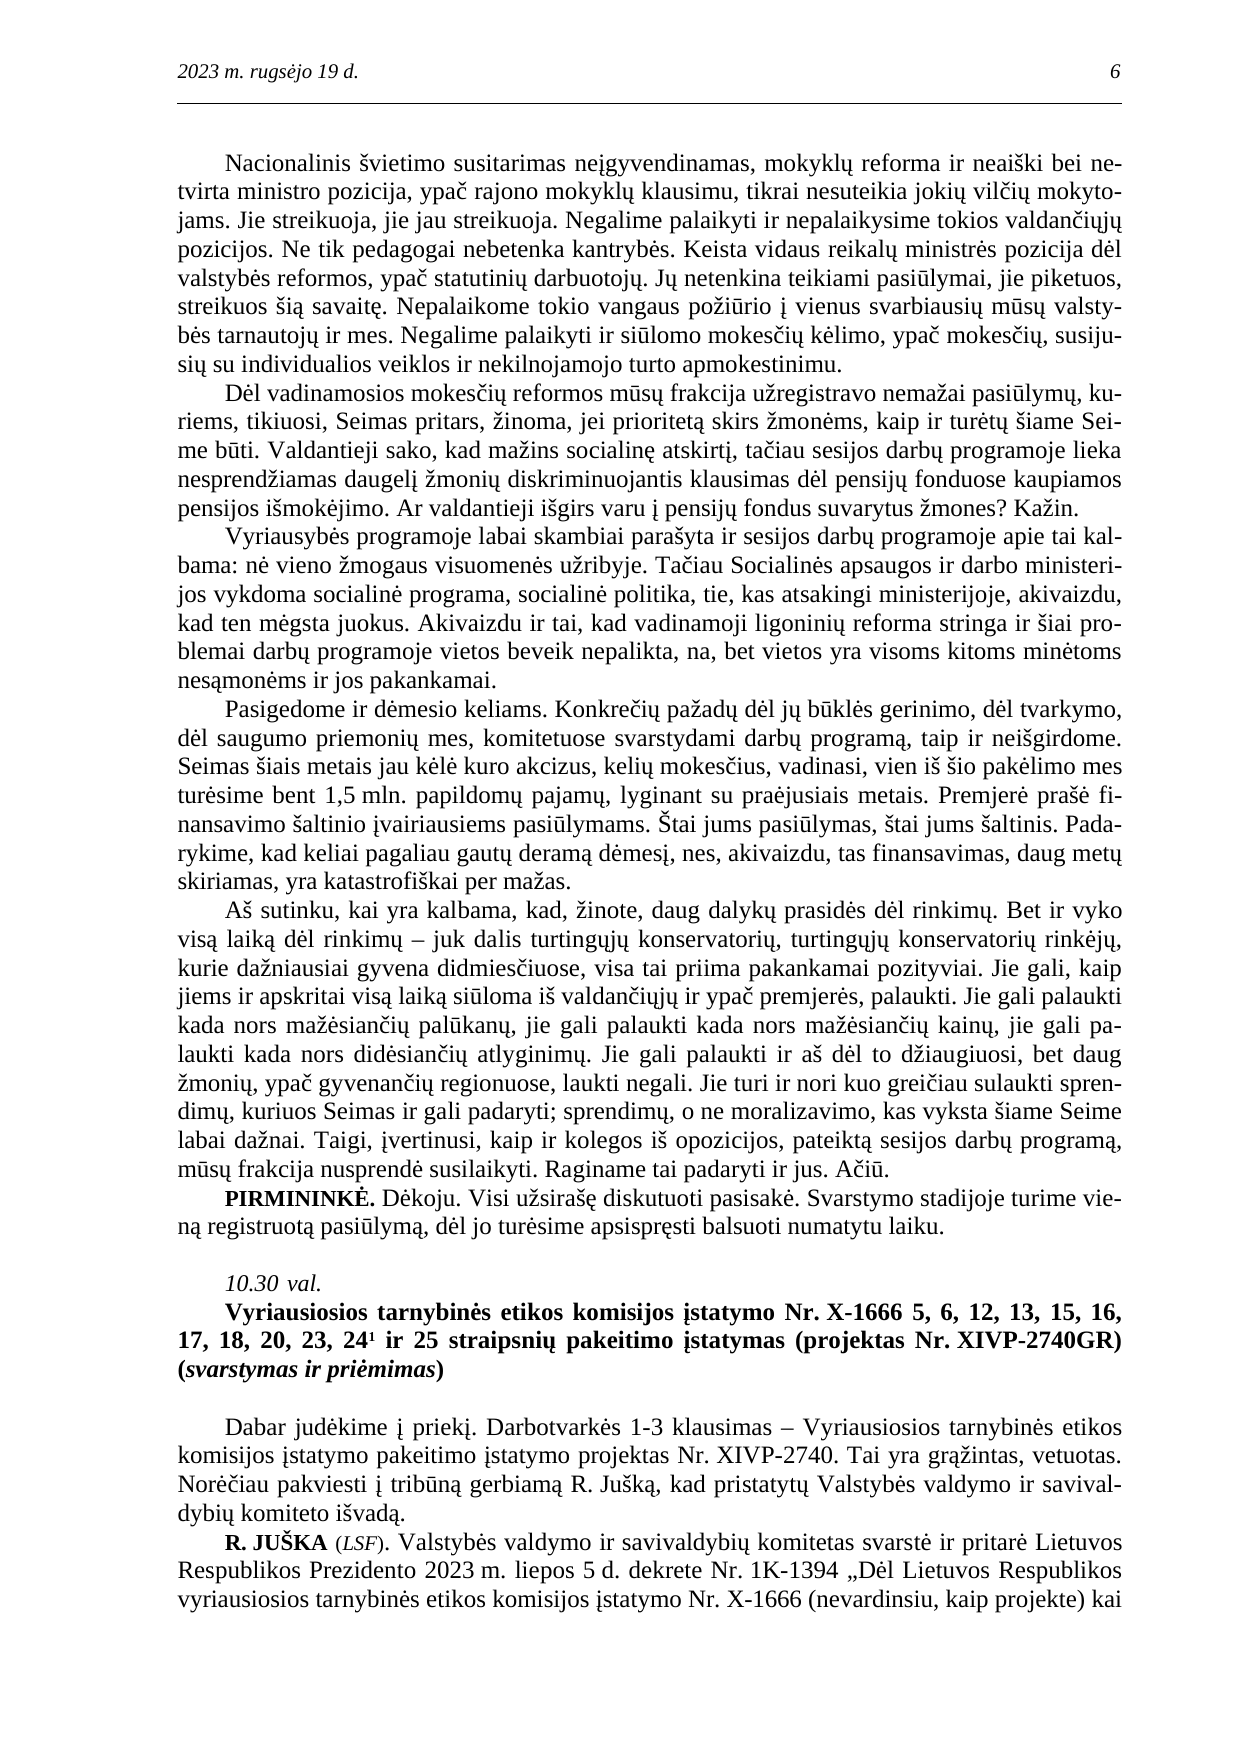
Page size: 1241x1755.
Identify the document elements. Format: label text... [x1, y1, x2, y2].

text Da­bar ju­dė­ki­me į prie­kį. Dar­bo­tvarkės 1-3 klau­si­mas – Vy­riau­sio­sios tar­ny­bi­nės eti­kos ko­mi­si­jos įsta­ty­mo pa­kei­ti­mo įsta­ty­mo pro­jek­tas Nr. XIVP-2740. Tai yra grą­žin­tas, ve­tuo­tas. No­rė­čiau pa­kvies­ti į tri­bū­ną ger­bia­mą R. Juš­ką, kad pri­sta­ty­tų Vals­ty­bės val­dy­mo ir sa­vi­val­dy­bių ko­mi­te­to iš­va­dą. [177, 1412, 1122, 1527]
text 10.30 val. [224, 1269, 1122, 1297]
text Dėl va­di­na­mo­sios mo­kes­čių re­for­mos mū­sų frak­ci­ja už­re­gist­ra­vo ne­ma­žai pa­siū­ly­mų, ku­riems, ti­kiuo­si, Sei­mas pri­tars, ži­no­ma, jei pri­ori­te­tą skirs žmo­nėms, kaip ir tu­rė­tų šia­me Sei­me bū­ti. Val­dan­tie­ji sa­ko, kad ma­žins so­cia­li­nę at­skir­tį, ta­čiau se­si­jos dar­bų pro­gra­mo­je lie­ka ne­spren­džia­mas dau­ge­lį žmo­nių dis­kri­mi­nuo­jan­tis klau­si­mas dėl pen­si­jų fon­duo­se kau­pia­mos pen­si­jos iš­mo­kė­ji­mo. Ar val­dan­tie­ji iš­girs va­ru į pen­si­jų fon­dus su­va­ry­tus žmo­nes? Ka­žin. [177, 378, 1122, 521]
text PIRMININKĖ. Dė­ko­ju. Vi­si už­si­ra­šę dis­ku­tuo­ti pa­si­sa­kė. Svars­ty­mo sta­di­jo­je tu­ri­me vie­ną re­gist­ruo­tą pa­siū­ly­mą, dėl jo tu­rė­si­me ap­si­spręs­ti bal­suo­ti nu­ma­ty­tu lai­ku. [177, 1183, 1122, 1240]
text R. JUŠKA (LSF). Vals­ty­bės val­dy­mo ir sa­vi­val­dy­bių ko­mi­te­tas svars­tė ir pri­ta­rė Lie­tu­vos Res­pub­li­kos Pre­zi­den­to 2023 m. lie­pos 5 d. dek­re­te Nr. 1K-1394 „Dėl Lie­tu­vos Res­pub­li­kos vy­riau­sio­sios tar­ny­bi­nės eti­kos ko­mi­si­jos įsta­ty­mo Nr. X-1666 (ne­var­din­siu, kaip pro­jek­te) kai [177, 1527, 1122, 1613]
text Pa­si­ge­do­me ir dė­me­sio ke­liams. Kon­kre­čių pa­ža­dų dėl jų būk­lės ge­ri­ni­mo, dėl tvar­ky­mo, dėl sau­gu­mo prie­mo­nių mes, ko­mi­te­tuo­se svars­ty­da­mi dar­bų pro­gra­mą, taip ir ne­iš­gir­do­me. Sei­mas šiais me­tais jau kė­lė ku­ro ak­ci­zus, ke­lių mo­kes­čius, va­di­na­si, vien iš šio pa­kė­li­mo mes tu­rė­si­me bent 1,5 mln. pa­pil­do­mų pa­ja­mų, ly­gi­nant su pra­ėju­siais me­tais. Prem­je­rė pra­šė fi­nan­sa­vi­mo šal­ti­nio įvai­riau­siems pa­siū­ly­mams. Štai jums pa­siū­ly­mas, štai jums šal­ti­nis. Pa­da­ry­ki­me, kad ke­liai pa­ga­liau gau­tų de­ra­mą dė­me­sį, nes, aki­vaiz­du, tas fi­nan­sa­vi­mas, daug me­tų ski­ria­mas, yra ka­tast­ro­fiš­kai per ma­žas. [177, 694, 1122, 895]
text Vy­riau­sio­sios tar­ny­bi­nės eti­kos ko­mi­si­jos įsta­ty­mo Nr. X-1666 5, 6, 12, 13, 15, 16, 17, 18, 20, 23, 241 ir 25 straips­nių pa­kei­ti­mo įsta­ty­mas (pro­jek­tas Nr. XIVP-2740GR) (svars­ty­mas ir pri­ėmi­mas) [177, 1297, 1122, 1383]
text Na­cio­na­li­nis švie­ti­mo su­si­ta­ri­mas ne­įgy­ven­di­na­mas, mo­kyk­lų re­for­ma ir ne­aiš­ki bei ne­tvir­ta mi­nist­ro po­zi­ci­ja, ypač ra­jo­no mo­kyk­lų klau­si­mu, tik­rai ne­su­tei­kia jo­kių vil­čių mo­ky­to­jams. Jie strei­kuo­ja, jie jau strei­kuo­ja. Ne­ga­li­me pa­lai­ky­ti ir ne­pa­lai­ky­si­me to­kios val­dan­čių­jų po­zi­ci­jos. Ne tik pe­da­go­gai ne­be­ten­ka kan­try­bės. Keis­ta vi­daus rei­ka­lų mi­nist­rės po­zi­ci­ja dėl vals­ty­bės re­for­mos, ypač sta­tu­ti­nių dar­buo­to­jų. Jų ne­ten­ki­na tei­kia­mi pa­siū­ly­mai, jie pi­ke­tuos, strei­kuos šią sa­vai­tę. Ne­pa­lai­ko­me to­kio van­gaus po­žiū­rio į vie­nus svar­biau­sių mū­sų vals­ty­bės tar­nau­to­jų ir mes. Ne­ga­li­me pa­lai­ky­ti ir siū­lo­mo mo­kes­čių kė­li­mo, ypač mo­kes­čių, su­si­ju­sių su in­di­vi­du­a­lios veik­los ir ne­kil­no­ja­mojo tur­to ap­mo­kes­ti­ni­mu. [177, 148, 1122, 378]
text Aš su­tin­ku, kai yra kal­ba­ma, kad, ži­no­te, daug da­ly­kų pra­si­dės dėl rin­ki­mų. Bet ir vy­ko vi­są lai­ką dėl rin­ki­mų – juk da­lis tur­tin­gų­jų kon­ser­va­to­rių, tur­tin­gų­jų kon­ser­va­to­rių rin­kė­jų, ku­rie daž­niau­siai gy­ve­na did­mies­čiuo­se, vi­sa tai pri­ima pa­kan­ka­mai po­zi­ty­viai. Jie ga­li, kaip jiems ir ap­skri­tai vi­są lai­ką siū­lo­ma iš val­dan­čių­jų ir ypač prem­je­rės, pa­lauk­ti. Jie ga­li pa­lauk­ti ka­da nors ma­žė­sian­čių pa­lū­ka­nų, jie ga­li pa­lauk­ti ka­da nors ma­žė­sian­čių kai­nų, jie ga­li pa­lauk­ti ka­da nors di­dė­sian­čių at­ly­gi­ni­mų. Jie ga­li pa­lauk­ti ir aš dėl to džiau­giuo­si, bet daug žmo­nių, ypač gy­ve­nan­čių re­gio­nuo­se, lauk­ti ne­ga­li. Jie tu­ri ir no­ri kuo grei­čiau su­lauk­ti spren­di­mų, ku­riuos Sei­mas ir ga­li pa­da­ry­ti; spren­di­mų, o ne mo­ra­li­za­vi­mo, kas vyks­ta šia­me Sei­me la­bai daž­nai. Tai­gi, įver­ti­nu­si, kaip ir ko­le­gos iš opo­zi­ci­jos, pa­teik­tą se­si­jos dar­bų pro­gra­mą, mū­sų frak­ci­ja nu­spren­dė su­si­lai­ky­ti. Ra­gi­na­me tai pa­da­ry­ti ir jus. Ačiū. [177, 895, 1122, 1183]
text Vy­riau­sy­bės pro­gra­mo­je la­bai skam­biai pa­ra­šy­ta ir se­si­jos dar­bų pro­gra­mo­je apie tai kal­ba­ma: nė vie­no žmo­gaus vi­suo­me­nės už­ri­by­je. Ta­čiau So­cia­li­nės ap­sau­gos ir dar­bo mi­nis­te­ri­jos vyk­do­ma so­cia­li­nė pro­gra­ma, so­cia­li­nė po­li­ti­ka, tie, kas at­sa­kin­gi mi­nis­te­ri­jo­je, aki­vaiz­du, kad ten mėgs­ta juo­kus. Aki­vaiz­du ir tai, kad va­di­na­mo­ji li­go­ni­nių re­for­ma strin­ga ir šiai pro­ble­mai dar­bų pro­gra­mo­je vie­tos be­veik ne­pa­lik­ta, na, bet vie­tos yra vi­soms ki­toms mi­nė­toms ne­są­mo­nėms ir jos pa­kan­ka­mai. [177, 521, 1122, 694]
